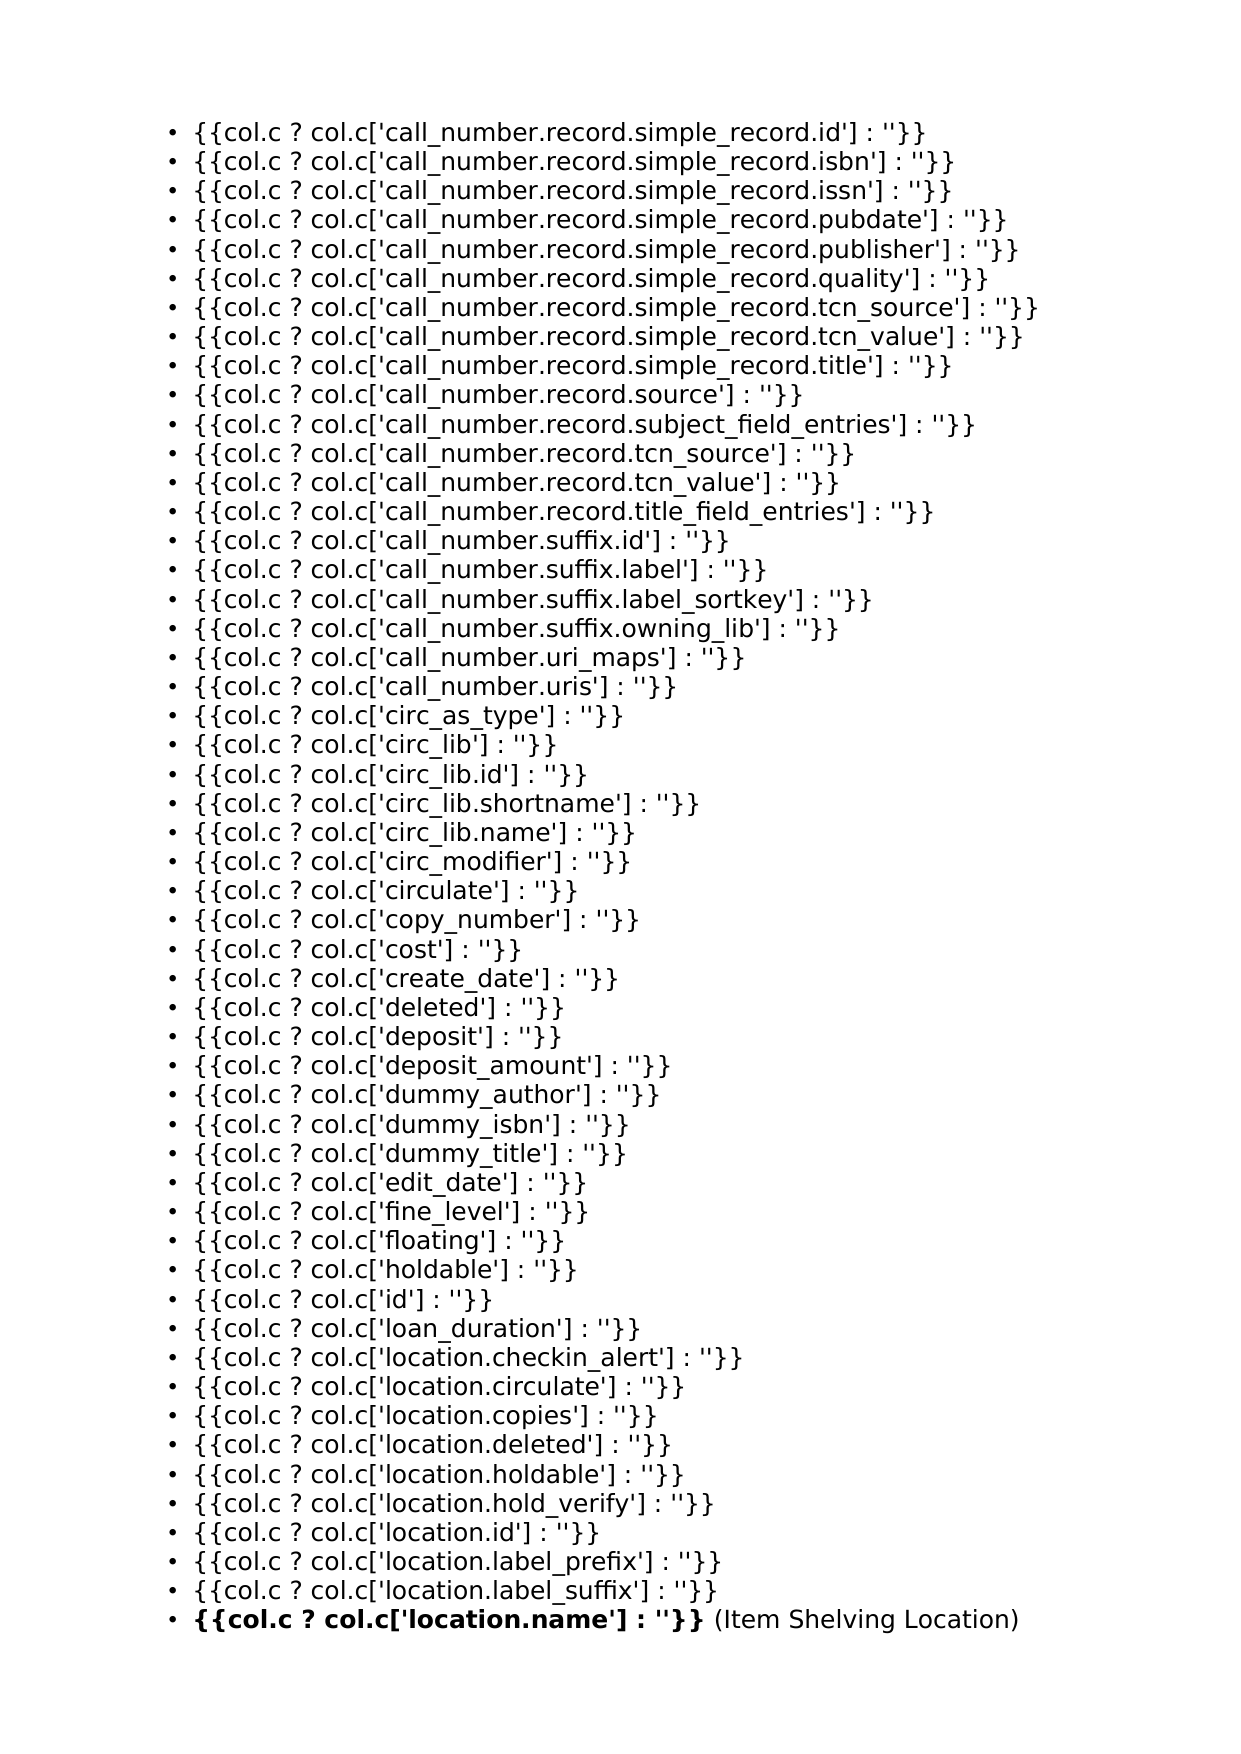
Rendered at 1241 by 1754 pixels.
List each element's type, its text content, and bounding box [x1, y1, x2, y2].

list {{col.c ? col.c['circ_lib.name'] : ''}} [177, 818, 1122, 847]
list {{col.c ? col.c['location.checkin_alert'] : ''}} [177, 1343, 1122, 1372]
list {{col.c ? col.c['location.id'] : ''}} [177, 1518, 1122, 1547]
list {{col.c ? col.c['call_number.record.simple_record.publisher'] : ''}} [177, 235, 1122, 264]
list {{col.c ? col.c['circ_modifier'] : ''}} [177, 847, 1122, 876]
list {{col.c ? col.c['deposit'] : ''}} [177, 1022, 1122, 1051]
list {{col.c ? col.c['call_number.record.tcn_source'] : ''}} [177, 439, 1122, 468]
list {{col.c ? col.c['fine_level'] : ''}} [177, 1197, 1122, 1226]
list {{col.c ? col.c['call_number.uris'] : ''}} [177, 672, 1122, 701]
list {{col.c ? col.c['dummy_isbn'] : ''}} [177, 1110, 1122, 1139]
list {{col.c ? col.c['call_number.suffix.label_sortkey'] : ''}} [177, 585, 1122, 614]
list {{col.c ? col.c['deposit_amount'] : ''}} [177, 1051, 1122, 1081]
list {{col.c ? col.c['call_number.record.simple_record.isbn'] : ''}} [177, 147, 1122, 176]
list {{col.c ? col.c['call_number.suffix.label'] : ''}} [177, 556, 1122, 585]
list {{col.c ? col.c['dummy_author'] : ''}} [177, 1081, 1122, 1110]
list {{col.c ? col.c['create_date'] : ''}} [177, 964, 1122, 993]
list {{col.c ? col.c['location.label_suffix'] : ''}} [177, 1576, 1122, 1606]
list {{col.c ? col.c['call_number.record.title_field_entries'] : ''}} [177, 497, 1122, 526]
list {{col.c ? col.c['call_number.record.simple_record.tcn_source'] : ''}} [177, 293, 1122, 322]
list {{col.c ? col.c['copy_number'] : ''}} [177, 906, 1122, 935]
list {{col.c ? col.c['call_number.record.tcn_value'] : ''}} [177, 468, 1122, 497]
list {{col.c ? col.c['call_number.record.simple_record.tcn_value'] : ''}} [177, 322, 1122, 351]
list {{col.c ? col.c['deleted'] : ''}} [177, 993, 1122, 1022]
list {{col.c ? col.c['id'] : ''}} [177, 1285, 1122, 1314]
list {{col.c ? col.c['location.circulate'] : ''}} [177, 1372, 1122, 1401]
list {{col.c ? col.c['circulate'] : ''}} [177, 876, 1122, 906]
list {{col.c ? col.c['floating'] : ''}} [177, 1226, 1122, 1256]
list {{col.c ? col.c['call_number.record.simple_record.id'] : ''}} [177, 118, 1122, 147]
list {{col.c ? col.c['location.label_prefix'] : ''}} [177, 1547, 1122, 1576]
list {{col.c ? col.c['circ_lib.shortname'] : ''}} [177, 789, 1122, 818]
list {{col.c ? col.c['location.hold_verify'] : ''}} [177, 1489, 1122, 1518]
list {{col.c ? col.c['circ_lib.id'] : ''}} [177, 760, 1122, 789]
list {{col.c ? col.c['call_number.record.simple_record.pubdate'] : ''}} [177, 206, 1122, 235]
list {{col.c ? col.c['call_number.suffix.id'] : ''}} [177, 526, 1122, 556]
list {{col.c ? col.c['call_number.suffix.owning_lib'] : ''}} [177, 614, 1122, 643]
list {{col.c ? col.c['location.name'] : ''}} (Item Shelving Location) [177, 1606, 1122, 1635]
list {{col.c ? col.c['location.holdable'] : ''}} [177, 1460, 1122, 1489]
list {{col.c ? col.c['call_number.record.subject_field_entries'] : ''}} [177, 410, 1122, 439]
list {{col.c ? col.c['call_number.uri_maps'] : ''}} [177, 643, 1122, 672]
list {{col.c ? col.c['edit_date'] : ''}} [177, 1168, 1122, 1197]
list {{col.c ? col.c['call_number.record.simple_record.title'] : ''}} [177, 351, 1122, 381]
list {{col.c ? col.c['circ_as_type'] : ''}} [177, 701, 1122, 731]
list {{col.c ? col.c['cost'] : ''}} [177, 935, 1122, 964]
list {{col.c ? col.c['circ_lib'] : ''}} [177, 731, 1122, 760]
list {{col.c ? col.c['call_number.record.simple_record.quality'] : ''}} [177, 264, 1122, 293]
list {{col.c ? col.c['loan_duration'] : ''}} [177, 1314, 1122, 1343]
list {{col.c ? col.c['call_number.record.simple_record.issn'] : ''}} [177, 176, 1122, 206]
list {{col.c ? col.c['location.copies'] : ''}} [177, 1401, 1122, 1431]
list {{col.c ? col.c['dummy_title'] : ''}} [177, 1139, 1122, 1168]
list {{col.c ? col.c['location.deleted'] : ''}} [177, 1431, 1122, 1460]
list {{col.c ? col.c['call_number.record.source'] : ''}} [177, 381, 1122, 410]
list {{col.c ? col.c['holdable'] : ''}} [177, 1256, 1122, 1285]
